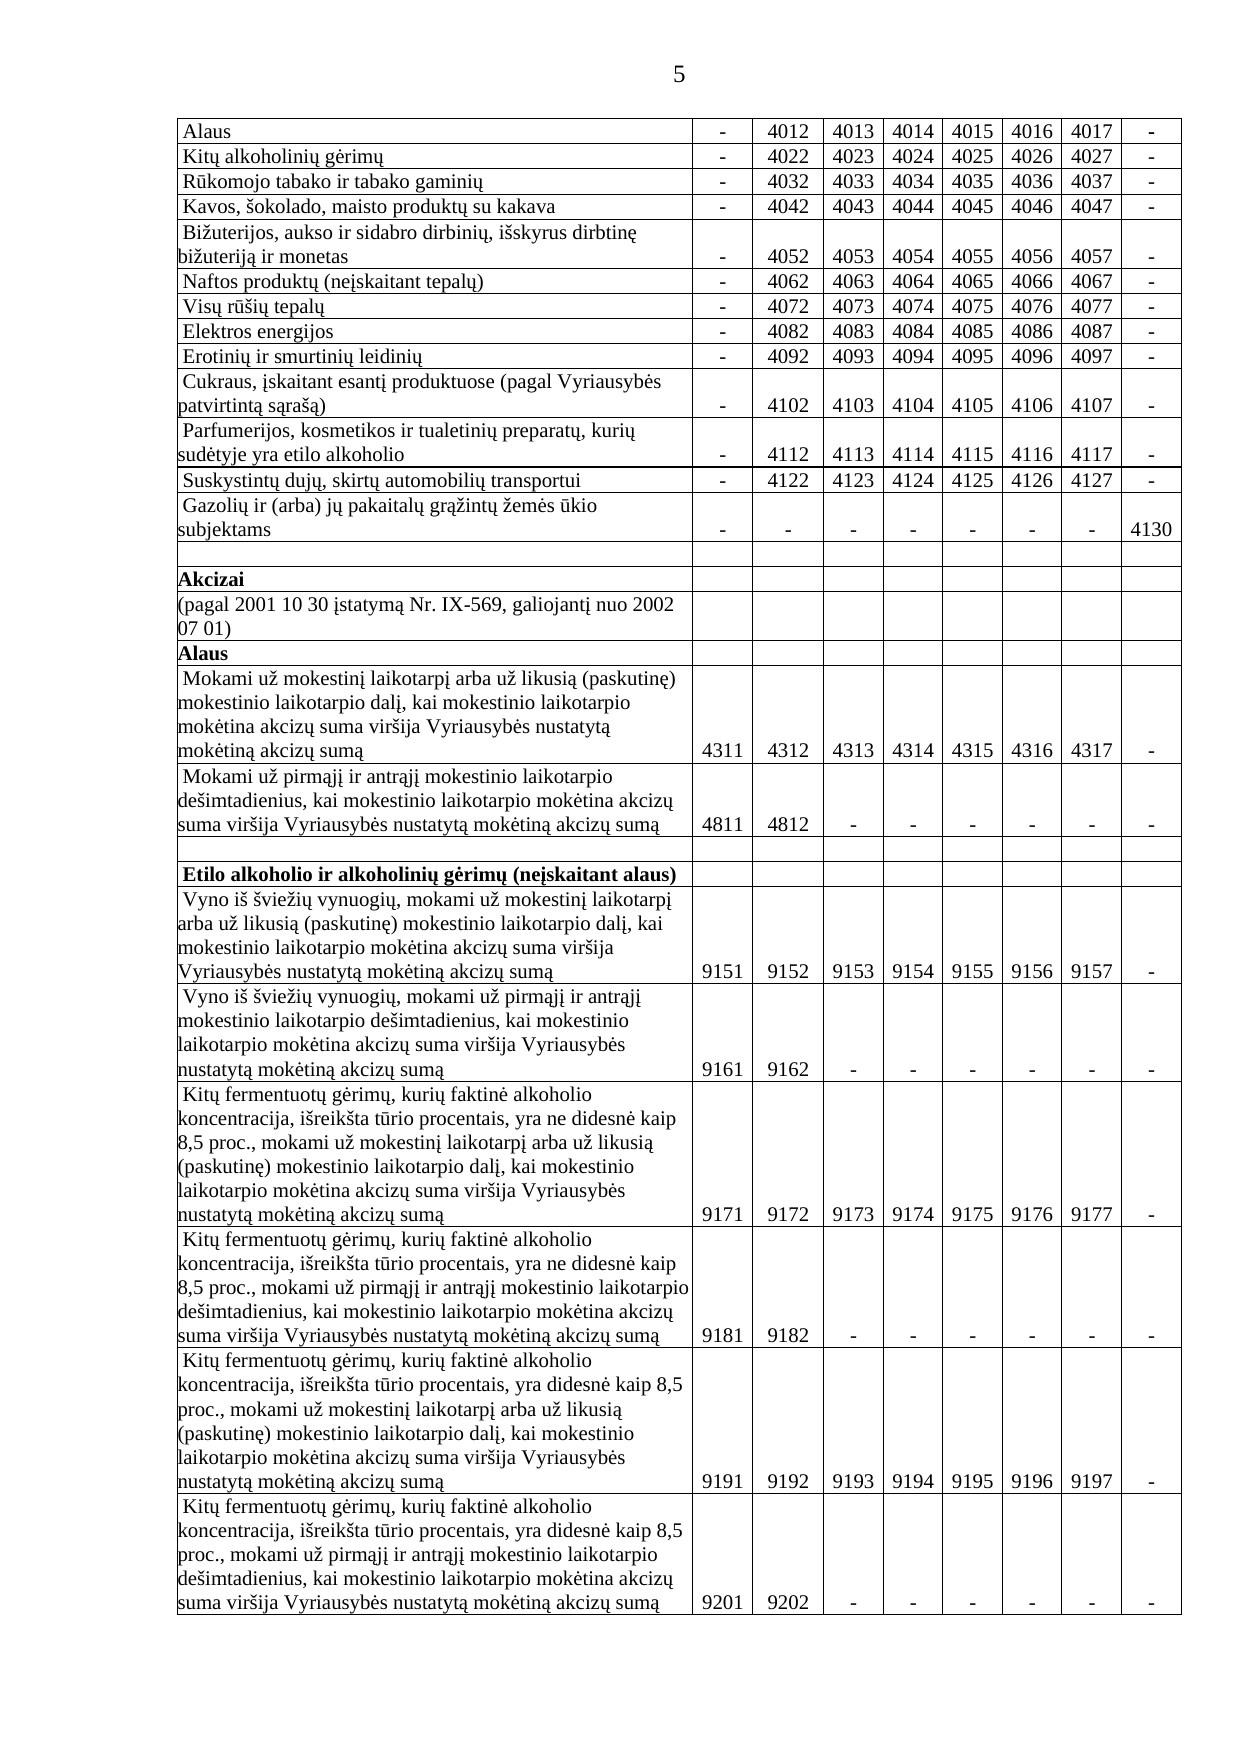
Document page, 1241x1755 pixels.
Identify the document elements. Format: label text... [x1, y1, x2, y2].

table_cell 4130 [1122, 493, 1181, 541]
table_cell 4096 [1003, 344, 1061, 368]
table_cell - [693, 195, 752, 218]
table_cell [753, 862, 823, 886]
table_cell 4077 [1062, 294, 1121, 318]
table_cell 4052 [753, 220, 823, 268]
table_cell Vyno iš šviežių vynuogių, mokami už mokestinį laikotarpį arba už likusią (paskutinę) mokestinio laikotarpio dalį, kai mokestinio laikotarpio mokėtina akcizų suma viršija Vyriausybės nustatytą mokėtiną akcizų sumą [178, 887, 692, 983]
table_cell 4124 [884, 468, 942, 492]
table_cell 4102 [753, 369, 823, 417]
table_cell - [1122, 119, 1181, 143]
table_cell - [693, 493, 752, 541]
table_cell - [943, 493, 1002, 541]
table_cell Kitų fermentuotų gėrimų, kurių faktinė alkoholio koncentracija, išreikšta tūrio procentais, yra didesnė kaip 8,5 proc., mokami už pirmąjį ir antrąjį mokestinio laikotarpio dešimtadienius, kai mokestinio laikotarpio mokėtina akcizų suma viršija Vyriausybės nustatytą mokėtiną akcizų sumą [178, 1494, 692, 1614]
table_cell - [1062, 764, 1121, 836]
table_cell 4066 [1003, 269, 1061, 293]
table_cell 4113 [824, 418, 883, 466]
table_cell - [1122, 1494, 1181, 1614]
table_cell - [943, 764, 1002, 836]
table_cell 9151 [693, 887, 752, 983]
table_cell [824, 567, 883, 591]
table_cell 4075 [943, 294, 1002, 318]
table_cell 4073 [824, 294, 883, 318]
table_cell - [824, 493, 883, 541]
table_cell 4087 [1062, 319, 1121, 343]
table_cell Visų rūšių tepalų [178, 294, 692, 318]
table_cell - [693, 418, 752, 466]
table_cell - [1122, 887, 1181, 983]
table_cell [1122, 837, 1181, 861]
table_cell - [1122, 294, 1181, 318]
table_cell 4314 [884, 666, 942, 762]
table_cell 4094 [884, 344, 942, 368]
table_cell 4086 [1003, 319, 1061, 343]
table_cell 4122 [753, 468, 823, 492]
table_cell - [1003, 764, 1061, 836]
table_cell - [1122, 418, 1181, 466]
table_cell 4126 [1003, 468, 1061, 492]
table_cell [693, 567, 752, 591]
table_cell 9181 [693, 1227, 752, 1347]
table_cell 4316 [1003, 666, 1061, 762]
table_cell [943, 567, 1002, 591]
table_cell 4104 [884, 369, 942, 417]
table_cell [753, 567, 823, 591]
table_cell - [693, 344, 752, 368]
table_cell Mokami už mokestinį laikotarpį arba už likusią (paskutinę) mokestinio laikotarpio dalį, kai mokestinio laikotarpio mokėtina akcizų suma viršija Vyriausybės nustatytą mokėtiną akcizų sumą [178, 666, 692, 762]
table_cell 4116 [1003, 418, 1061, 466]
table_cell 9174 [884, 1082, 942, 1226]
table_cell 4084 [884, 319, 942, 343]
table_cell - [943, 984, 1002, 1081]
table_cell [824, 542, 883, 566]
table_cell 9202 [753, 1494, 823, 1614]
table_cell Etilo alkoholio ir alkoholinių gėrimų (neįskaitant alaus) [178, 862, 692, 886]
table_cell [753, 641, 823, 665]
table_cell - [693, 468, 752, 492]
table_cell 4034 [884, 169, 942, 193]
table_cell - [884, 1227, 942, 1347]
table_cell [884, 542, 942, 566]
table_cell 4024 [884, 144, 942, 168]
table_cell - [1062, 1227, 1121, 1347]
table_cell - [824, 1494, 883, 1614]
table_cell 4045 [943, 195, 1002, 218]
table_cell - [1122, 269, 1181, 293]
table_cell - [1122, 319, 1181, 343]
table_cell - [693, 319, 752, 343]
table_cell Bižuterijos, aukso ir sidabro dirbinių, išskyrus dirbtinę bižuteriją ir monetas [178, 220, 692, 268]
table_cell 4055 [943, 220, 1002, 268]
table_cell 4037 [1062, 169, 1121, 193]
table_cell - [693, 144, 752, 168]
table_cell - [1122, 468, 1181, 492]
table_cell - [824, 984, 883, 1081]
table_cell (pagal 2001 10 30 įstatymą Nr. IX-569, galiojantį nuo 2002 07 01) [178, 592, 692, 640]
table_cell - [693, 119, 752, 143]
table_cell - [824, 1227, 883, 1347]
table_cell 4035 [943, 169, 1002, 193]
table_cell [1062, 542, 1121, 566]
table_cell 9152 [753, 887, 823, 983]
table_cell [1003, 567, 1061, 591]
table_cell [1122, 862, 1181, 886]
table_cell 4095 [943, 344, 1002, 368]
table_cell [1062, 862, 1121, 886]
table_cell - [1122, 1082, 1181, 1226]
table_cell Parfumerijos, kosmetikos ir tualetinių preparatų, kurių sudėtyje yra etilo alkoholio [178, 418, 692, 466]
table_cell 4103 [824, 369, 883, 417]
table_cell 9176 [1003, 1082, 1061, 1226]
table_cell 4076 [1003, 294, 1061, 318]
table_cell 4044 [884, 195, 942, 218]
table_cell - [884, 1494, 942, 1614]
table_cell - [1062, 1494, 1121, 1614]
table_cell - [1122, 1348, 1181, 1493]
table_cell [693, 837, 752, 861]
table_cell 4093 [824, 344, 883, 368]
table_cell 4022 [753, 144, 823, 168]
table_cell 4125 [943, 468, 1002, 492]
table_cell 4115 [943, 418, 1002, 466]
table_cell 4114 [884, 418, 942, 466]
table_cell Kitų fermentuotų gėrimų, kurių faktinė alkoholio koncentracija, išreikšta tūrio procentais, yra ne didesnė kaip 8,5 proc., mokami už pirmąjį ir antrąjį mokestinio laikotarpio dešimtadienius, kai mokestinio laikotarpio mokėtina akcizų suma viršija Vyriausybės nustatytą mokėtiną akcizų sumą [178, 1227, 692, 1347]
table_cell Alaus [178, 119, 692, 143]
table_cell [1122, 592, 1181, 640]
table_cell - [943, 1227, 1002, 1347]
table_cell 9161 [693, 984, 752, 1081]
table_cell [693, 862, 752, 886]
table_cell - [943, 1494, 1002, 1614]
table_cell - [1003, 984, 1061, 1081]
table_cell 4106 [1003, 369, 1061, 417]
table_cell 4085 [943, 319, 1002, 343]
table_cell - [693, 269, 752, 293]
table_cell 4064 [884, 269, 942, 293]
table_cell - [1122, 144, 1181, 168]
table_cell 9192 [753, 1348, 823, 1493]
table_cell 4313 [824, 666, 883, 762]
table_cell [753, 542, 823, 566]
table_cell 4812 [753, 764, 823, 836]
table_cell Mokami už pirmąjį ir antrąjį mokestinio laikotarpio dešimtadienius, kai mokestinio laikotarpio mokėtina akcizų suma viršija Vyriausybės nustatytą mokėtiną akcizų sumą [178, 764, 692, 836]
table_cell - [753, 493, 823, 541]
table_cell 4015 [943, 119, 1002, 143]
table_cell [693, 542, 752, 566]
table_cell Cukraus, įskaitant esantį produktuose (pagal Vyriausybės patvirtintą sąrašą) [178, 369, 692, 417]
table_cell [884, 592, 942, 640]
table_cell [824, 862, 883, 886]
table_cell 4036 [1003, 169, 1061, 193]
table_cell [178, 837, 692, 861]
table_cell [1003, 542, 1061, 566]
table_cell - [693, 220, 752, 268]
table_cell 4074 [884, 294, 942, 318]
table_cell 4043 [824, 195, 883, 218]
table_cell [884, 862, 942, 886]
table_cell 9177 [1062, 1082, 1121, 1226]
table_cell Kavos, šokolado, maisto produktų su kakava [178, 195, 692, 218]
table_cell - [1122, 1227, 1181, 1347]
table_cell - [1122, 764, 1181, 836]
table_cell Kitų alkoholinių gėrimų [178, 144, 692, 168]
table_cell 4107 [1062, 369, 1121, 417]
table_cell 4053 [824, 220, 883, 268]
table_cell - [1122, 169, 1181, 193]
table_cell Suskystintų dujų, skirtų automobilių transportui [178, 468, 692, 492]
table_cell - [884, 493, 942, 541]
table_cell - [1122, 984, 1181, 1081]
table_cell 4063 [824, 269, 883, 293]
table_cell - [884, 764, 942, 836]
table_cell Rūkomojo tabako ir tabako gaminių [178, 169, 692, 193]
table_cell 4054 [884, 220, 942, 268]
table_cell 4317 [1062, 666, 1121, 762]
table_cell 9157 [1062, 887, 1121, 983]
table_cell 4032 [753, 169, 823, 193]
table_cell Alaus [178, 641, 692, 665]
table_cell 4056 [1003, 220, 1061, 268]
table_cell 4072 [753, 294, 823, 318]
table_cell - [1003, 1227, 1061, 1347]
table_cell - [1062, 493, 1121, 541]
table_cell [693, 641, 752, 665]
table_cell 4014 [884, 119, 942, 143]
table_cell 9182 [753, 1227, 823, 1347]
table_cell [1062, 567, 1121, 591]
table_cell 9197 [1062, 1348, 1121, 1493]
table_cell 4046 [1003, 195, 1061, 218]
table_cell 9162 [753, 984, 823, 1081]
table_cell 4105 [943, 369, 1002, 417]
table_cell [753, 837, 823, 861]
table_cell [824, 837, 883, 861]
table_cell 9172 [753, 1082, 823, 1226]
table_cell - [693, 294, 752, 318]
table_cell [824, 641, 883, 665]
table_cell [1122, 641, 1181, 665]
table_cell [1003, 641, 1061, 665]
table_cell 4123 [824, 468, 883, 492]
table_cell Elektros energijos [178, 319, 692, 343]
table_cell [943, 862, 1002, 886]
table_cell - [1003, 493, 1061, 541]
table_cell 4057 [1062, 220, 1121, 268]
table_cell 4042 [753, 195, 823, 218]
table_cell 9154 [884, 887, 942, 983]
table_cell [1062, 641, 1121, 665]
table_cell - [1122, 220, 1181, 268]
table_cell [1122, 567, 1181, 591]
table_cell Gazolių ir (arba) jų pakaitalų grąžintų žemės ūkio subjektams [178, 493, 692, 541]
table_cell 9191 [693, 1348, 752, 1493]
table_cell 4027 [1062, 144, 1121, 168]
table_cell 4025 [943, 144, 1002, 168]
table_cell 4315 [943, 666, 1002, 762]
table_cell - [824, 764, 883, 836]
table_cell 9156 [1003, 887, 1061, 983]
table_cell Vyno iš šviežių vynuogių, mokami už pirmąjį ir antrąjį mokestinio laikotarpio dešimtadienius, kai mokestinio laikotarpio mokėtina akcizų suma viršija Vyriausybės nustatytą mokėtiną akcizų sumą [178, 984, 692, 1081]
table_cell - [693, 169, 752, 193]
table_cell [884, 567, 942, 591]
table_cell Kitų fermentuotų gėrimų, kurių faktinė alkoholio koncentracija, išreikšta tūrio procentais, yra didesnė kaip 8,5 proc., mokami už mokestinį laikotarpį arba už likusią (paskutinę) mokestinio laikotarpio dalį, kai mokestinio laikotarpio mokėtina akcizų suma viršija Vyriausybės nustatytą mokėtiną akcizų sumą [178, 1348, 692, 1493]
table_cell 4062 [753, 269, 823, 293]
table_cell - [1003, 1494, 1061, 1614]
table_cell 4117 [1062, 418, 1121, 466]
table_cell [884, 641, 942, 665]
table_cell [1003, 592, 1061, 640]
table_cell 4023 [824, 144, 883, 168]
table_cell 9201 [693, 1494, 752, 1614]
table_cell [1062, 837, 1121, 861]
table_cell 9155 [943, 887, 1002, 983]
table_cell 9175 [943, 1082, 1002, 1226]
table_cell [178, 542, 692, 566]
table_cell Naftos produktų (neįskaitant tepalų) [178, 269, 692, 293]
table_cell [1003, 862, 1061, 886]
table_cell - [1122, 666, 1181, 762]
table_cell 4013 [824, 119, 883, 143]
table_cell 4047 [1062, 195, 1121, 218]
table_cell 4065 [943, 269, 1002, 293]
table_cell [943, 592, 1002, 640]
table_cell 9194 [884, 1348, 942, 1493]
table_cell 4012 [753, 119, 823, 143]
table_cell 4016 [1003, 119, 1061, 143]
table_cell 4067 [1062, 269, 1121, 293]
table_cell 4097 [1062, 344, 1121, 368]
table_cell Erotinių ir smurtinių leidinių [178, 344, 692, 368]
table_cell [1003, 837, 1061, 861]
table_cell [693, 592, 752, 640]
table_cell - [1062, 984, 1121, 1081]
table_cell 4312 [753, 666, 823, 762]
table_cell - [1122, 369, 1181, 417]
table_cell [824, 592, 883, 640]
table_cell Kitų fermentuotų gėrimų, kurių faktinė alkoholio koncentracija, išreikšta tūrio procentais, yra ne didesnė kaip 8,5 proc., mokami už mokestinį laikotarpį arba už likusią (paskutinę) mokestinio laikotarpio dalį, kai mokestinio laikotarpio mokėtina akcizų suma viršija Vyriausybės nustatytą mokėtiną akcizų sumą [178, 1082, 692, 1226]
table_cell 9171 [693, 1082, 752, 1226]
table_cell [884, 837, 942, 861]
table_cell 4082 [753, 319, 823, 343]
table_cell 4092 [753, 344, 823, 368]
table_cell [1062, 592, 1121, 640]
table_cell 4033 [824, 169, 883, 193]
table_cell - [1122, 195, 1181, 218]
table_cell - [1122, 344, 1181, 368]
table_cell 4311 [693, 666, 752, 762]
table_cell 9173 [824, 1082, 883, 1226]
table_cell Akcizai [178, 567, 692, 591]
table_cell 4017 [1062, 119, 1121, 143]
table_cell 4811 [693, 764, 752, 836]
table_cell 4127 [1062, 468, 1121, 492]
table_cell - [884, 984, 942, 1081]
table_cell [753, 592, 823, 640]
table_cell 9193 [824, 1348, 883, 1493]
table_cell - [693, 369, 752, 417]
table_cell 4083 [824, 319, 883, 343]
table_cell 9195 [943, 1348, 1002, 1493]
table_cell 4112 [753, 418, 823, 466]
table_cell [943, 837, 1002, 861]
table_cell 9153 [824, 887, 883, 983]
table_cell [943, 542, 1002, 566]
table_cell 4026 [1003, 144, 1061, 168]
table_cell 9196 [1003, 1348, 1061, 1493]
table_cell [943, 641, 1002, 665]
table_cell [1122, 542, 1181, 566]
